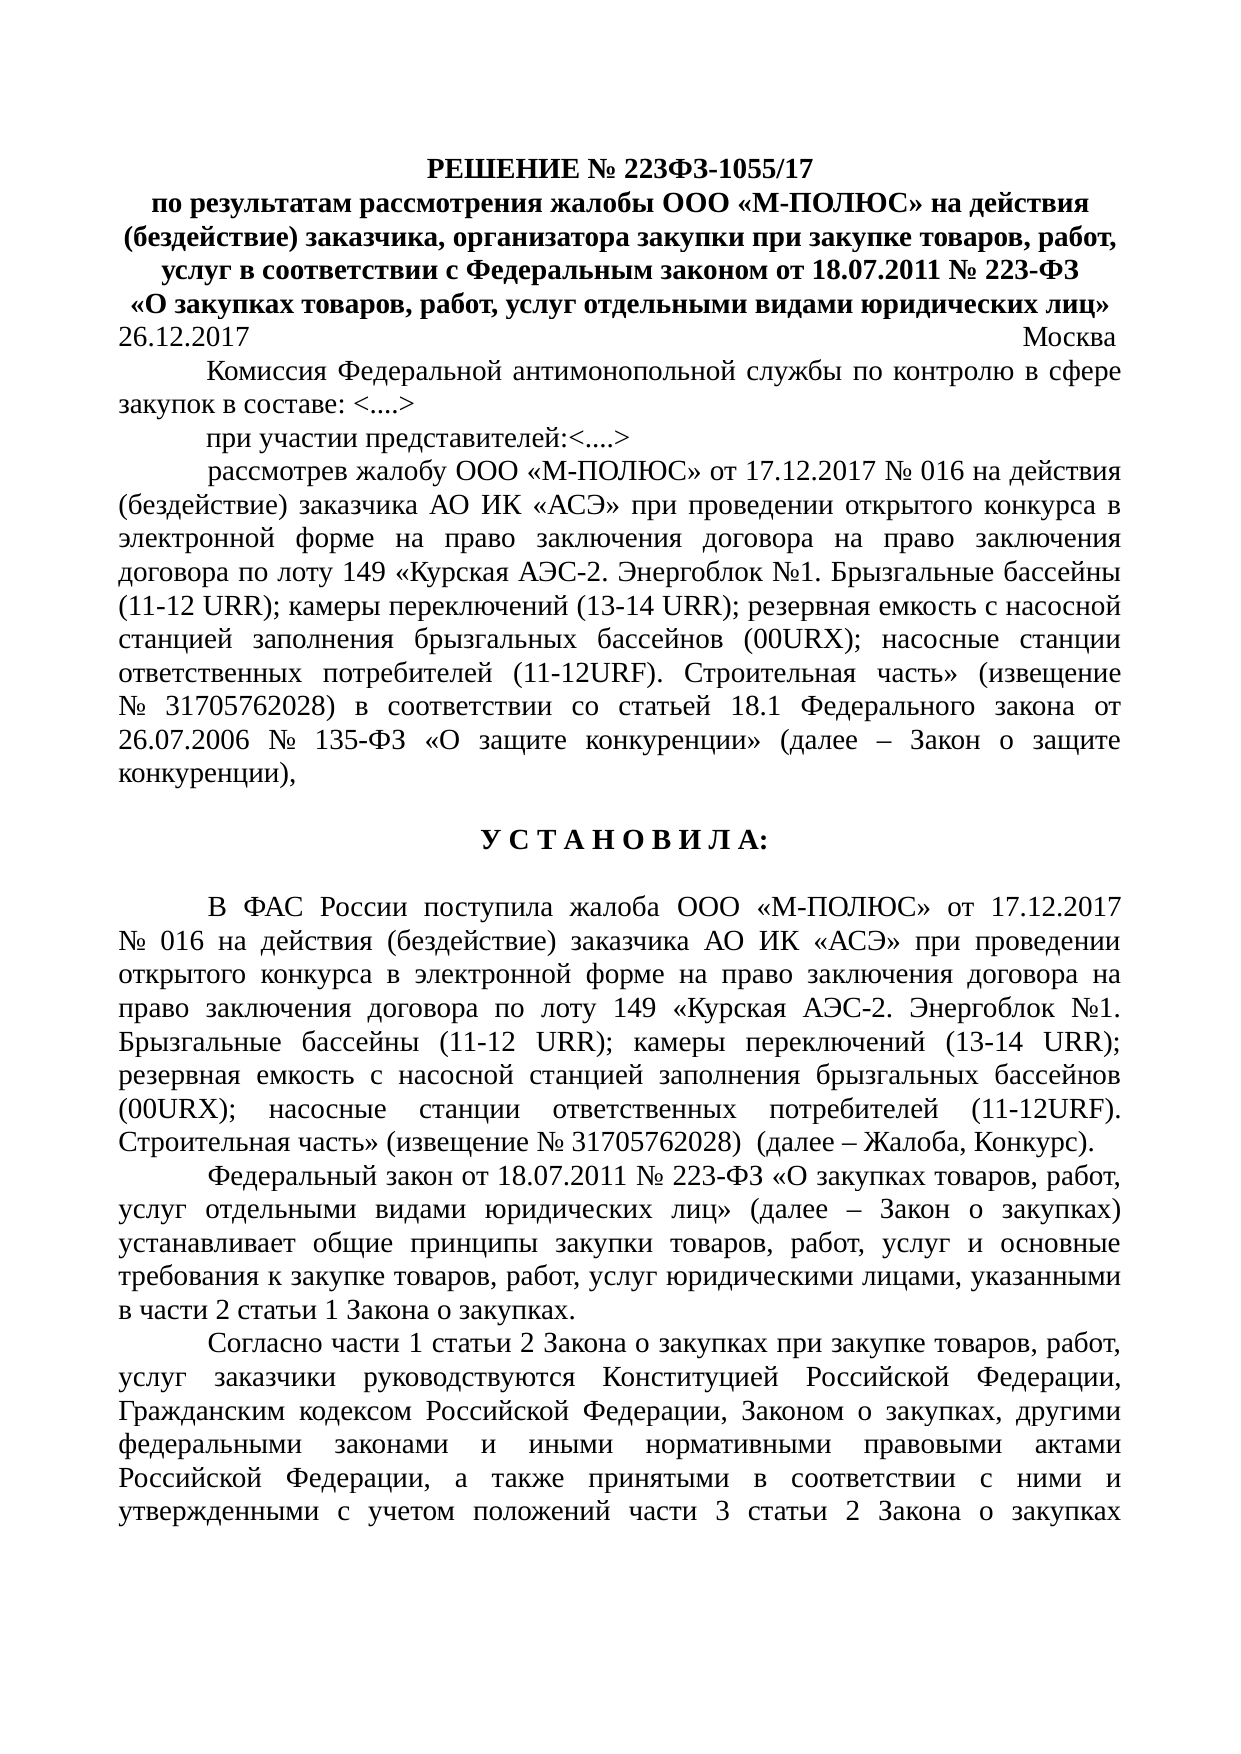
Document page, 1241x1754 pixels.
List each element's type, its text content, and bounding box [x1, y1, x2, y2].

text РЕШЕНИЕ № 223ФЗ-1055/17 [118, 152, 1122, 185]
text Согласно части 1 статьи 2 Закона о закупках при закупке товаров, работ, услуг заказчики руководствуются Конституцией Российской Федерации, Гражданским кодексом Российской Федерации, Законом о закупках, другими федеральными законами и иными нормативными правовыми актами Российской Федерации, а также принятыми в соответствии с ними и утвержденными с учетом положений части 3 статьи 2 Закона о закупках [118, 1326, 1122, 1527]
text по результатам рассмотрения жалобы ООО «М-ПОЛЮС» на действия (бездействие) заказчика, организатора закупки при закупке товаров, работ, услуг в соответствии с Федеральным законом от 18.07.2011 № 223-ФЗ «О закупках товаров, работ, услуг отдельными видами юридических лиц» [118, 185, 1122, 319]
text рассмотрев жалобу ООО «М-ПОЛЮС» от 17.12.2017 № 016 на действия (бездействие) заказчика АО ИК «АСЭ» при проведении открытого конкурса в электронной форме на право заключения договора на право заключения договора по лоту 149 «Курская АЭС-2. Энергоблок №1. Брызгальные бассейны (11-12 URR); камеры переключений (13-14 URR); резервная емкость с насосной станцией заполнения брызгальных бассейнов (00URX); насосные станции ответственных потребителей (11-12URF). Строительная часть» (извещение № 31705762028) в соответствии со статьей 18.1 Федерального закона от 26.07.2006 № 135-ФЗ «О защите конкуренции» (далее – Закон о защите конкуренции), [118, 453, 1122, 789]
text 26.12.2017 Москва [118, 319, 1122, 353]
text при участии представителей:<....> [118, 420, 1122, 453]
text Федеральный закон от 18.07.2011 № 223-ФЗ «О закупках товаров, работ, услуг отдельными видами юридических лиц» (далее – Закон о закупках) устанавливает общие принципы закупки товаров, работ, услуг и основные требования к закупке товаров, работ, услуг юридическими лицами, указанными в части 2 статьи 1 Закона о закупках. [118, 1158, 1122, 1326]
text У С Т А Н О В И Л А: [126, 822, 1122, 856]
text В ФАС России поступила жалоба ООО «М-ПОЛЮС» от 17.12.2017 № 016 на действия (бездействие) заказчика АО ИК «АСЭ» при проведении открытого конкурса в электронной форме на право заключения договора на право заключения договора по лоту 149 «Курская АЭС-2. Энергоблок №1. Брызгальные бассейны (11-12 URR); камеры переключений (13-14 URR); резервная емкость с насосной станцией заполнения брызгальных бассейнов (00URX); насосные станции ответственных потребителей (11-12URF). Строительная часть» (извещение № 31705762028) (далее – Жалоба, Конкурс). [118, 889, 1122, 1158]
text Комиссия Федеральной антимонопольной службы по контролю в сфере закупок в составе: <....> [118, 353, 1122, 420]
